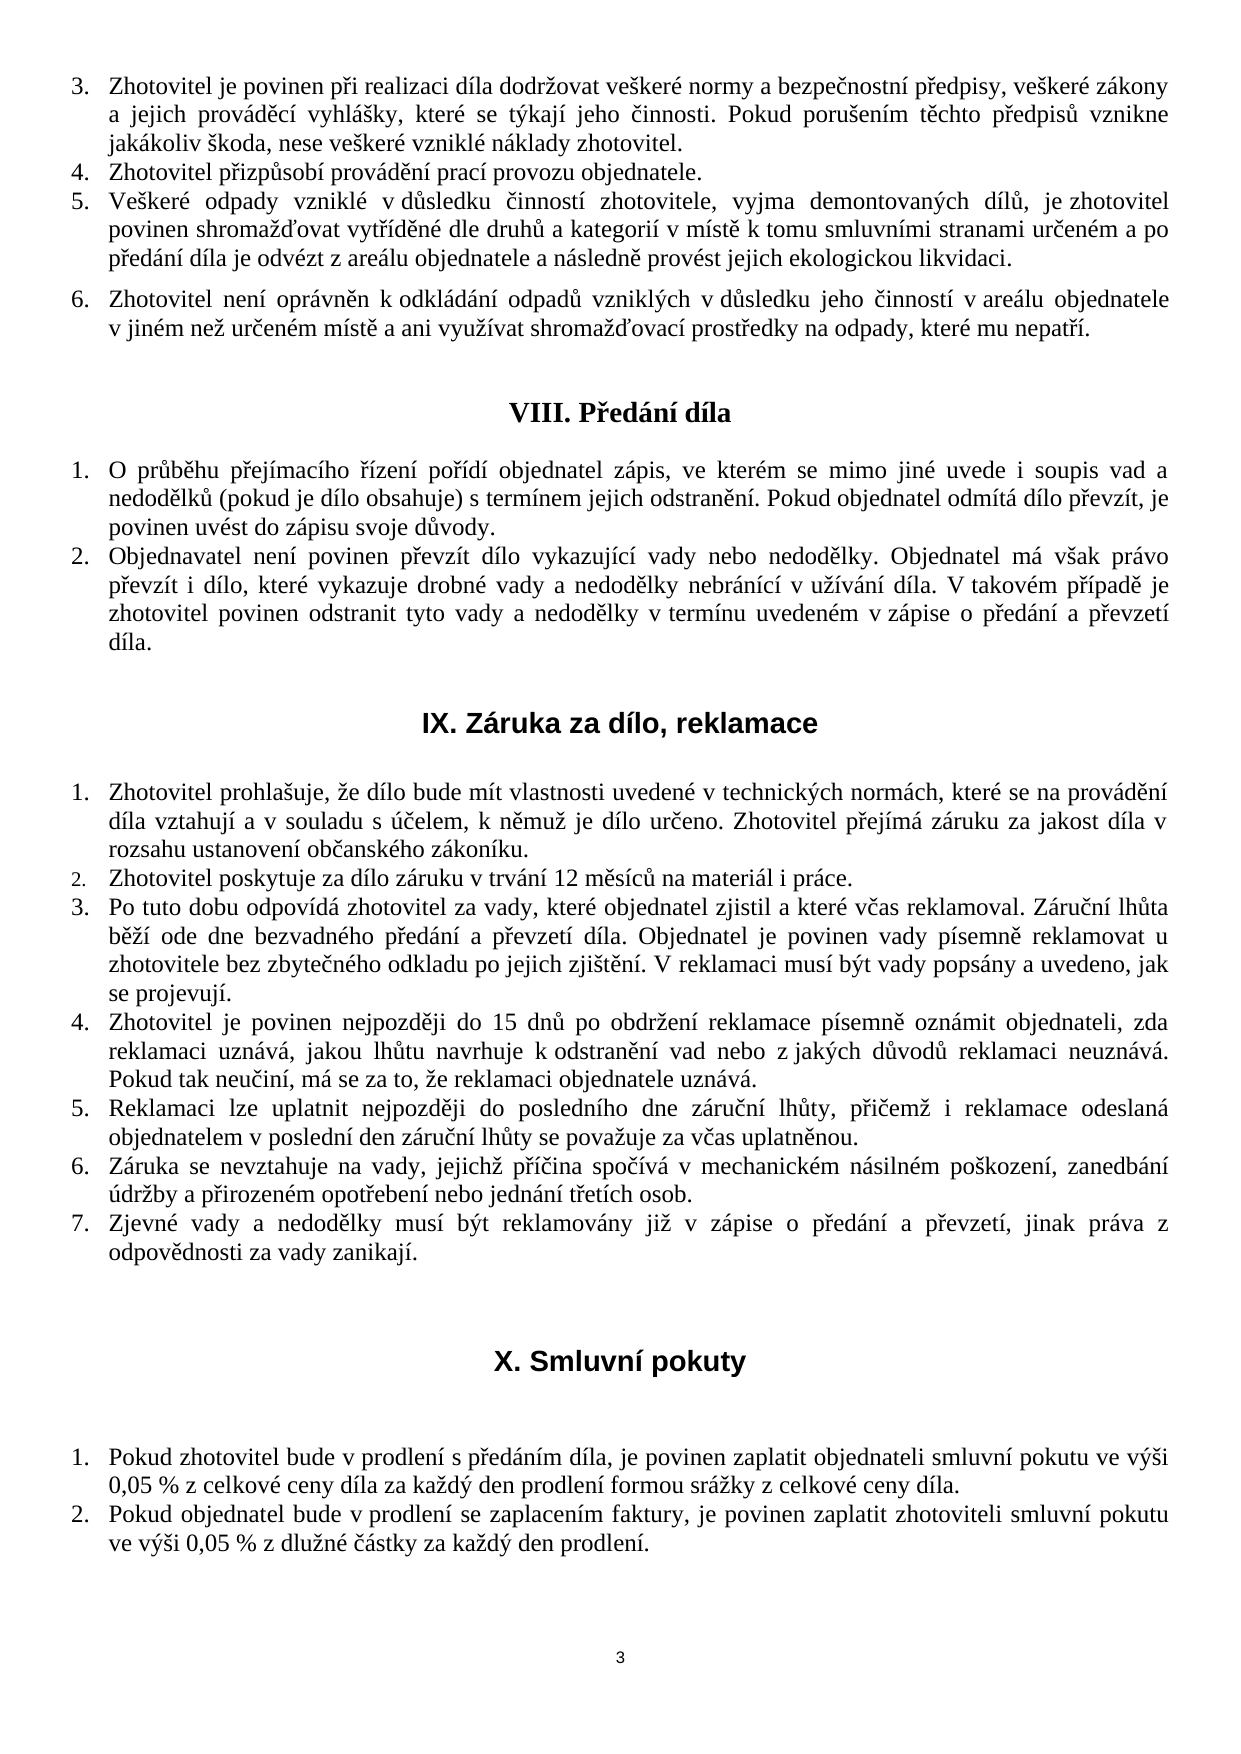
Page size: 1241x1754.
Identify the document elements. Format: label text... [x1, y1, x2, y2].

list Veškeré odpady vzniklé v důsledku činností zhotovitele, vyjma demontovaných dílů, je zhotovitel povinen shromažďovat vytříděné dle druhů a kategorií v místě k tomu smluvními stranami určeném a po předání díla je odvézt z areálu objednatele a následně provést jejich ekologickou likvidaci. [71, 186, 1169, 272]
subtitle IX. Záruka za dílo, reklamace [71, 706, 1169, 739]
subtitle X. Smluvní pokuty [71, 1344, 1169, 1378]
list Pokud zhotovitel bude v prodlení s předáním díla, je povinen zaplatit objednateli smluvní pokutu ve výši 0,05 % z celkové ceny díla za každý den prodlení formou srážky z celkové ceny díla. [71, 1442, 1169, 1499]
list Záruka se nevztahuje na vady, jejichž příčina spočívá v mechanickém násilném poškození, zanedbání údržby a přirozeném opotřebení nebo jednání třetích osob. [71, 1151, 1169, 1208]
list Reklamaci lze uplatnit nejpozději do posledního dne záruční lhůty, přičemž i reklamace odeslaná objednatelem v poslední den záruční lhůty se považuje za včas uplatněnou. [71, 1093, 1169, 1151]
list Zhotovitel přizpůsobí provádění prací provozu objednatele. [71, 157, 1169, 186]
list Zhotovitel není oprávněn k odkládání odpadů vzniklých v důsledku jeho činností v areálu objednatele v jiném než určeném místě a ani využívat shromažďovací prostředky na odpady, které mu nepatří. [71, 284, 1169, 342]
list Zjevné vady a nedodělky musí být reklamovány již v zápise o předání a převzetí, jinak práva z odpovědnosti za vady zanikají. [71, 1208, 1169, 1266]
list Po tuto dobu odpovídá zhotovitel za vady, které objednatel zjistil a které včas reklamoval. Záruční lhůta běží ode dne bezvadného předání a převzetí díla. Objednatel je povinen vady písemně reklamovat u zhotovitele bez zbytečného odkladu po jejich zjištění. V reklamaci musí být vady popsány a uvedeno, jak se projevují. [71, 892, 1169, 1007]
list Zhotovitel je povinen při realizaci díla dodržovat veškeré normy a bezpečnostní předpisy, veškeré zákony a jejich prováděcí vyhlášky, které se týkají jeho činnosti. Pokud porušením těchto předpisů vznikne jakákoliv škoda, nese veškeré vzniklé náklady zhotovitel. [71, 71, 1169, 157]
text VIII. Předání díla [71, 395, 1169, 428]
list Pokud objednatel bude v prodlení se zaplacením faktury, je povinen zaplatit zhotoviteli smluvní pokutu ve výši 0,05 % z dlužné částky za každý den prodlení. [71, 1499, 1169, 1557]
list Objednavatel není povinen převzít dílo vykazující vady nebo nedodělky. Objednatel má však právo převzít i dílo, které vykazuje drobné vady a nedodělky nebránící v užívání díla. V takovém případě je zhotovitel povinen odstranit tyto vady a nedodělky v termínu uvedeném v zápise o předání a převzetí díla. [71, 541, 1169, 656]
list O průběhu přejímacího řízení pořídí objednatel zápis, ve kterém se mimo jiné uvede i soupis vad a nedodělků (pokud je dílo obsahuje) s termínem jejich odstranění. Pokud objednatel odmítá dílo převzít, je povinen uvést do zápisu svoje důvody. [71, 455, 1169, 541]
list Zhotovitel prohlašuje, že dílo bude mít vlastnosti uvedené v technických normách, které se na provádění díla vztahují a v souladu s účelem, k němuž je dílo určeno. Zhotovitel přejímá záruku za jakost díla v rozsahu ustanovení občanského zákoníku. [71, 777, 1169, 863]
list Zhotovitel je povinen nejpozději do 15 dnů po obdržení reklamace písemně oznámit objednateli, zda reklamaci uznává, jakou lhůtu navrhuje k odstranění vad nebo z jakých důvodů reklamaci neuznává. Pokud tak neučiní, má se za to, že reklamaci objednatele uznává. [71, 1007, 1169, 1093]
list Zhotovitel poskytuje za dílo záruku v trvání 12 měsíců na materiál i práce. [71, 863, 1169, 892]
